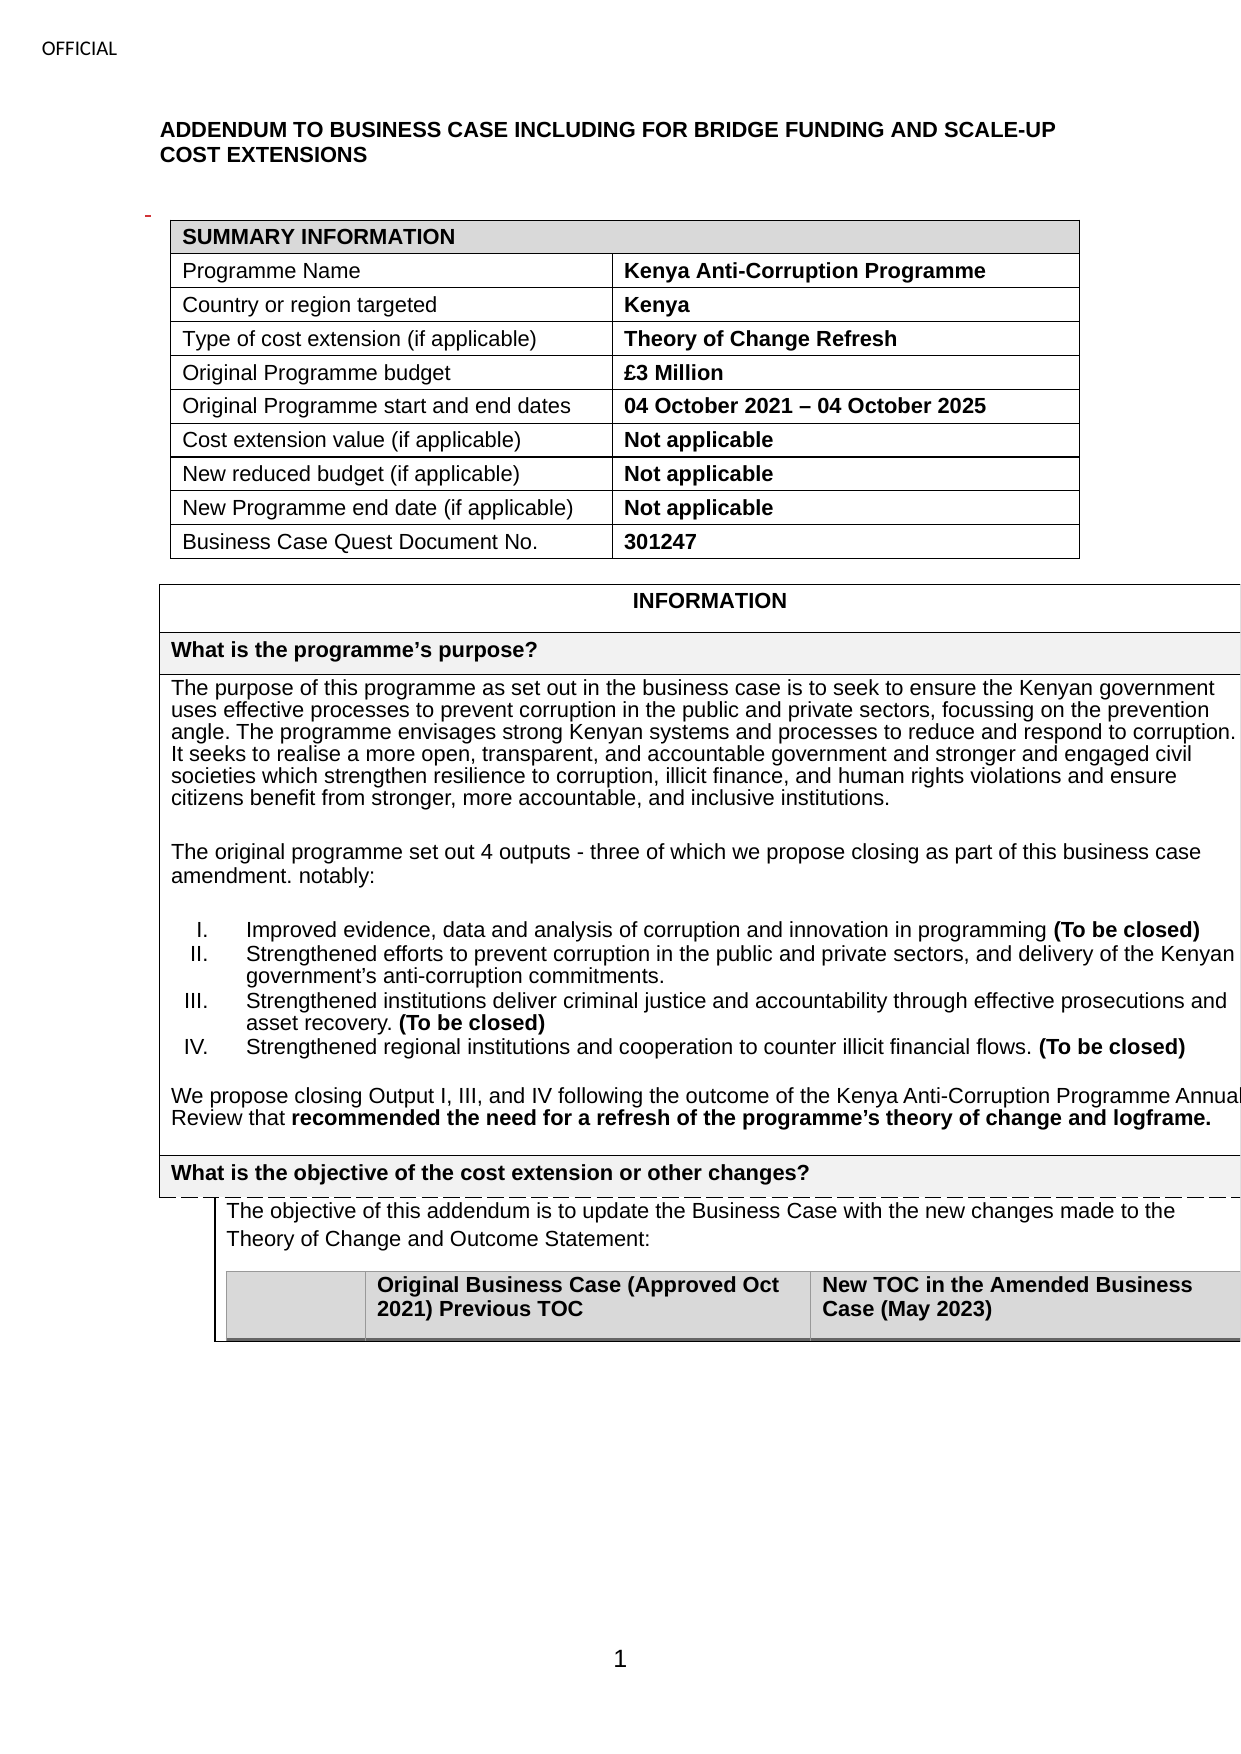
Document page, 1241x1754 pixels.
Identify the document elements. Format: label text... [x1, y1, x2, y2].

table_cell Original Programme budget [171, 356, 612, 389]
table_header [227, 1272, 365, 1338]
table_cell 04 October 2021 – 04 October 2025 [613, 390, 1079, 423]
text ADDENDUM TO BUSINESS CASE INCLUDING FOR BRIDGE FUNDING AND SCALE-UP COST EXTENSIONS [159, 118, 1096, 167]
table_cell £3 Million [613, 356, 1079, 389]
table_cell New reduced budget (if applicable) [171, 458, 612, 490]
table_cell Original Programme start and end dates [171, 390, 612, 423]
table_header New TOC in the Amended Business Case (May 2023) [811, 1272, 1240, 1338]
table_header SUMMARY INFORMATION [171, 221, 613, 253]
table_header [613, 221, 1079, 253]
table_cell Not applicable [613, 424, 1079, 456]
table_cell What is the programme’s purpose? [160, 633, 1240, 674]
table_cell Business Case Quest Document No. [171, 525, 612, 558]
table_cell Cost extension value (if applicable) [171, 424, 612, 456]
table_header INFORMATION [160, 585, 1240, 632]
table_cell [160, 1197, 214, 1341]
table_cell Kenya Anti-Corruption Programme [613, 254, 1079, 287]
table_cell Not applicable [613, 458, 1079, 490]
table_cell The purpose of this programme as set out in the business case is to seek to ensure the Kenyan government uses effective processes to prevent corruption in the public and private sectors, focussing on the prevention angle. The programme envisages strong Kenyan systems and processes to reduce and respond to corruption. It seeks to realise a more open, transparent, and accountable government and stronger and engaged civil societies which strengthen resilience to corruption, illicit finance, and human rights violations and ensure citizens benefit from stronger, more accountable, and inclusive institutions. The original programme set out 4 outputs - three of which we propose closing as part of this business case amendment. notably: Improved evidence, data and analysis of corruption and innovation in programming (To be closed) Strengthened efforts to prevent corruption in the public and private sectors, and delivery of the Kenyan government’s anti-corruption commitments. Strengthened institutions deliver criminal justice and accountability through effective prosecutions and asset recovery. (To be closed) Strengthened regional institutions and cooperation to counter illicit financial flows. (To be closed) We propose closing Output I, III, and IV following the outcome of the Kenya Anti-Corruption Programme Annual Review that recommended the need for a refresh of the programme’s theory of change and logframe. [160, 675, 1240, 1155]
table_cell Kenya [613, 288, 1079, 321]
table_cell The objective of this addendum is to update the Business Case with the new changes made to the Theory of Change and Outcome Statement: The programme's ToC has been revised to focus on prevention and drops the focus on output (1, 3 and 4) as it is not feasible to continue or start new activities under them. The shift to prevention was informed by the changes in the following areas: Need for a clear logframe and milestones to guide in the implementation of the programme. Change in political context in Kenya following the 2022 general election that led to the end of term of the Jubilee administration led by President Uhuru Kenyatta (2013-2022) and entry of the Kenya Kwanza Government which pledged to focus on promoting institutional independence and oversight as a means of enhancing accountability and transparency. Recognition of the changing context in the UK, leading to reduced Overseas Development Assistance (ODA). KAP programme experienced 70% cut on its total budget for FY 2023/2024 Evidence from the donor matrix revealed criminal justice and law enforcement were highly funded with less focus on prevention and civic engagement. Need for clear UK offer that adds value and complements other donors’ interventions in the context of reduced ODA. An opportunity to innovate and trial new ways of working through collaborations, coordination, increased UK-Kenya-Donor partnerships, and use of influence and UK strategic leadership to achieve results. The new refreshed theory of change recognises Kenya’s new priorities on: Promoting accountability and openness in the management of public affairs, institutionalising open governance in all State organs and agencies. We will be progressing with output 2 which focusses on ‘Strengthened efforts to prevent corruption and illicit financial flows, in the public and private sectors, and delivery of the Kenyan government’s anti-corruption. Under this output we will focus on the following output indicators: Support to government and/or business associations on tackling integrity issues in the private sector GOK and/or business associations supported to implement FATF recommendations. GOK supported to improve beneficial ownership practice. Public Procurement Regulatory Authority supported to develop a strategic plan on public procurement. GOK supported to develop Public Procurement Risk Index Finance, Commercial and Management The original business case budget was £3M, envisaged as approximately £1M per programme year for 3 years. This will also change as follows: To align with the funding available in FY23/24, we will focus only on output 2 which has 5 indicators, with four implementing partners. One of the 5 indicators will be delivered through influencing owing to limited funds and will receive funding in the final year of the programme 2024/2025. We also note that while in previous years we did four outputs with much smaller budgets; the final FY 24/25 will have an uplift to 1.7m. We justify this uplift using the following reasons: Given output 2 has 5 indicators, with four implementing partners. The final year will focus on scaling and sustainability which will require more resources. The partners will also be in their third year of completion and would have established trust with their partners, and built good relations, as such, will not have mobilisation challenges. [216, 1197, 1240, 1341]
table_cell New Programme end date (if applicable) [171, 491, 612, 524]
table_cell Programme Name [171, 254, 612, 287]
table_cell Type of cost extension (if applicable) [171, 322, 612, 355]
table_cell 301247 [613, 525, 1079, 558]
table_cell Country or region targeted [171, 288, 612, 321]
table_cell What is the objective of the cost extension or other changes? [160, 1156, 1240, 1197]
table_cell Not applicable [613, 491, 1079, 524]
table_header Original Business Case (Approved Oct 2021) Previous TOC [366, 1272, 810, 1338]
table_cell Theory of Change Refresh [613, 322, 1079, 355]
